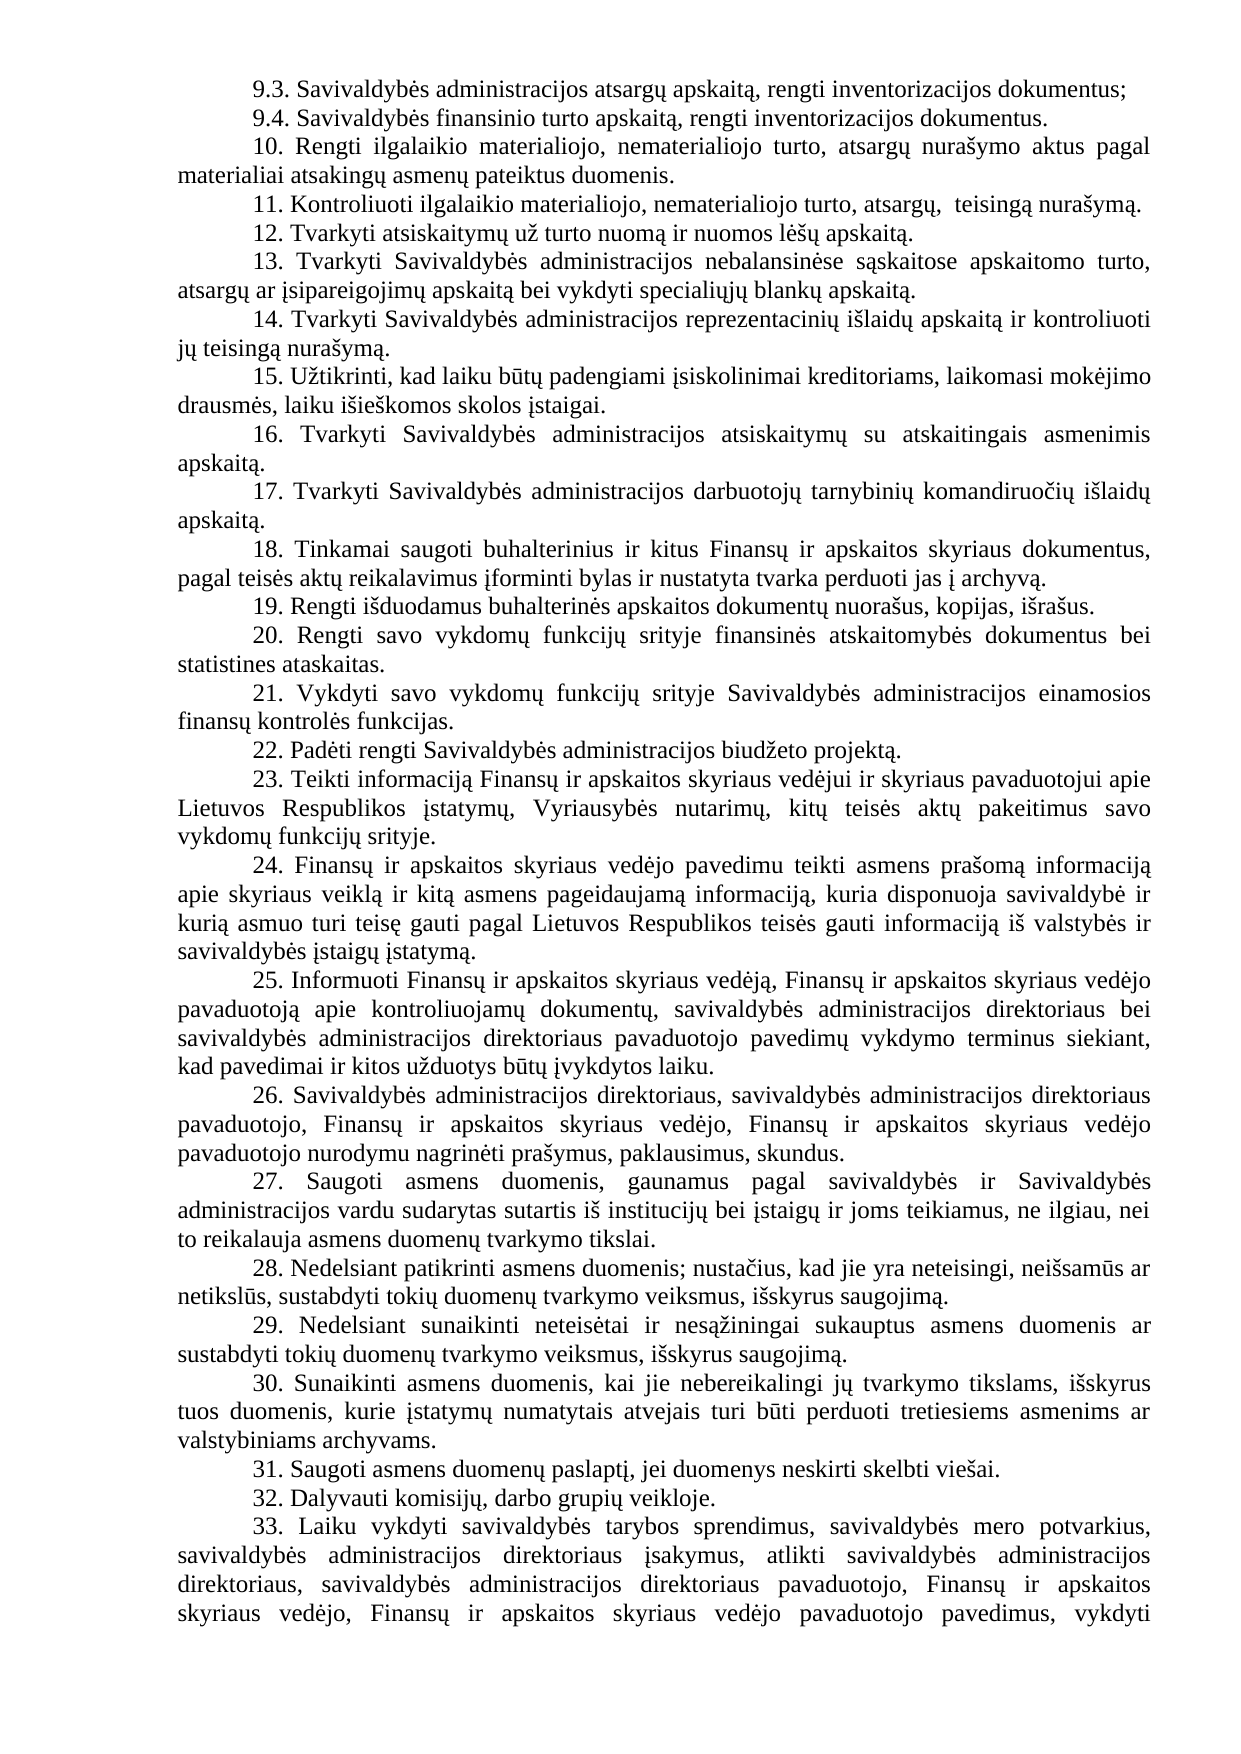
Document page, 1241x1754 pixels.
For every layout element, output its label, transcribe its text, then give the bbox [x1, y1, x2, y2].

text 19. Rengti išduodamus buhalterinės apskaitos dokumentų nuorašus, kopijas, išrašus. [177, 591, 1152, 620]
text 9.4. Savivaldybės finansinio turto apskaitą, rengti inventorizacijos dokumentus. [177, 103, 1152, 131]
text 29. Nedelsiant sunaikinti neteisėtai ir nesąžiningai sukauptus asmens duomenis ar sustabdyti tokių duomenų tvarkymo veiksmus, išskyrus saugojimą. [177, 1310, 1152, 1368]
text 28. Nedelsiant patikrinti asmens duomenis; nustačius, kad jie yra neteisingi, neišsamūs ar netikslūs, sustabdyti tokių duomenų tvarkymo veiksmus, išskyrus saugojimą. [177, 1253, 1152, 1310]
text 13. Tvarkyti Savivaldybės administracijos nebalansinėse sąskaitose apskaitomo turto, atsargų ar įsipareigojimų apskaitą bei vykdyti specialiųjų blankų apskaitą. [177, 246, 1152, 304]
text 9.3. Savivaldybės administracijos atsargų apskaitą, rengti inventorizacijos dokumentus; [177, 74, 1152, 103]
text 15. Užtikrinti, kad laiku būtų padengiami įsiskolinimai kreditoriams, laikomasi mokėjimo drausmės, laiku išieškomos skolos įstaigai. [177, 361, 1152, 419]
text 27. Saugoti asmens duomenis, gaunamus pagal savivaldybės ir Savivaldybės administracijos vardu sudarytas sutartis iš institucijų bei įstaigų ir joms teikiamus, ne ilgiau, nei to reikalauja asmens duomenų tvarkymo tikslai. [177, 1166, 1152, 1253]
text 18. Tinkamai saugoti buhalterinius ir kitus Finansų ir apskaitos skyriaus dokumentus, pagal teisės aktų reikalavimus įforminti bylas ir nustatyta tvarka perduoti jas į archyvą. [177, 534, 1152, 591]
text 12. Tvarkyti atsiskaitymų už turto nuomą ir nuomos lėšų apskaitą. [177, 218, 1152, 246]
text 21. Vykdyti savo vykdomų funkcijų srityje Savivaldybės administracijos einamosios finansų kontrolės funkcijas. [177, 678, 1152, 735]
text 31. Saugoti asmens duomenų paslaptį, jei duomenys neskirti skelbti viešai. [177, 1454, 1152, 1483]
text 32. Dalyvauti komisijų, darbo grupių veikloje. [177, 1483, 1152, 1511]
text 22. Padėti rengti Savivaldybės administracijos biudžeto projektą. [177, 735, 1152, 764]
text 10. Rengti ilgalaikio materialiojo, nematerialiojo turto, atsargų nurašymo aktus pagal materialiai atsakingų asmenų pateiktus duomenis. [177, 131, 1152, 189]
text 23. Teikti informaciją Finansų ir apskaitos skyriaus vedėjui ir skyriaus pavaduotojui apie Lietuvos Respublikos įstatymų, Vyriausybės nutarimų, kitų teisės aktų pakeitimus savo vykdomų funkcijų srityje. [177, 764, 1152, 850]
text 25. Informuoti Finansų ir apskaitos skyriaus vedėją, Finansų ir apskaitos skyriaus vedėjo pavaduotoją apie kontroliuojamų dokumentų, savivaldybės administracijos direktoriaus bei savivaldybės administracijos direktoriaus pavaduotojo pavedimų vykdymo terminus siekiant, kad pavedimai ir kitos užduotys būtų įvykdytos laiku. [177, 965, 1152, 1080]
text 33. Laiku vykdyti savivaldybės tarybos sprendimus, savivaldybės mero potvarkius, savivaldybės administracijos direktoriaus įsakymus, atlikti savivaldybės administracijos direktoriaus, savivaldybės administracijos direktoriaus pavaduotojo, Finansų ir apskaitos skyriaus vedėjo, Finansų ir apskaitos skyriaus vedėjo pavaduotojo pavedimus, vykdyti [177, 1511, 1152, 1626]
text 11. Kontroliuoti ilgalaikio materialiojo, nematerialiojo turto, atsargų, teisingą nurašymą. [177, 189, 1152, 218]
text 24. Finansų ir apskaitos skyriaus vedėjo pavedimu teikti asmens prašomą informaciją apie skyriaus veiklą ir kitą asmens pageidaujamą informaciją, kuria disponuoja savivaldybė ir kurią asmuo turi teisę gauti pagal Lietuvos Respublikos teisės gauti informaciją iš valstybės ir savivaldybės įstaigų įstatymą. [177, 850, 1152, 965]
text 17. Tvarkyti Savivaldybės administracijos darbuotojų tarnybinių komandiruočių išlaidų apskaitą. [177, 476, 1152, 534]
text 26. Savivaldybės administracijos direktoriaus, savivaldybės administracijos direktoriaus pavaduotojo, Finansų ir apskaitos skyriaus vedėjo, Finansų ir apskaitos skyriaus vedėjo pavaduotojo nurodymu nagrinėti prašymus, paklausimus, skundus. [177, 1080, 1152, 1166]
text 16. Tvarkyti Savivaldybės administracijos atsiskaitymų su atskaitingais asmenimis apskaitą. [177, 419, 1152, 476]
text 20. Rengti savo vykdomų funkcijų srityje finansinės atskaitomybės dokumentus bei statistines ataskaitas. [177, 620, 1152, 678]
text 14. Tvarkyti Savivaldybės administracijos reprezentacinių išlaidų apskaitą ir kontroliuoti jų teisingą nurašymą. [177, 304, 1152, 361]
text 30. Sunaikinti asmens duomenis, kai jie nebereikalingi jų tvarkymo tikslams, išskyrus tuos duomenis, kurie įstatymų numatytais atvejais turi būti perduoti tretiesiems asmenims ar valstybiniams archyvams. [177, 1368, 1152, 1454]
